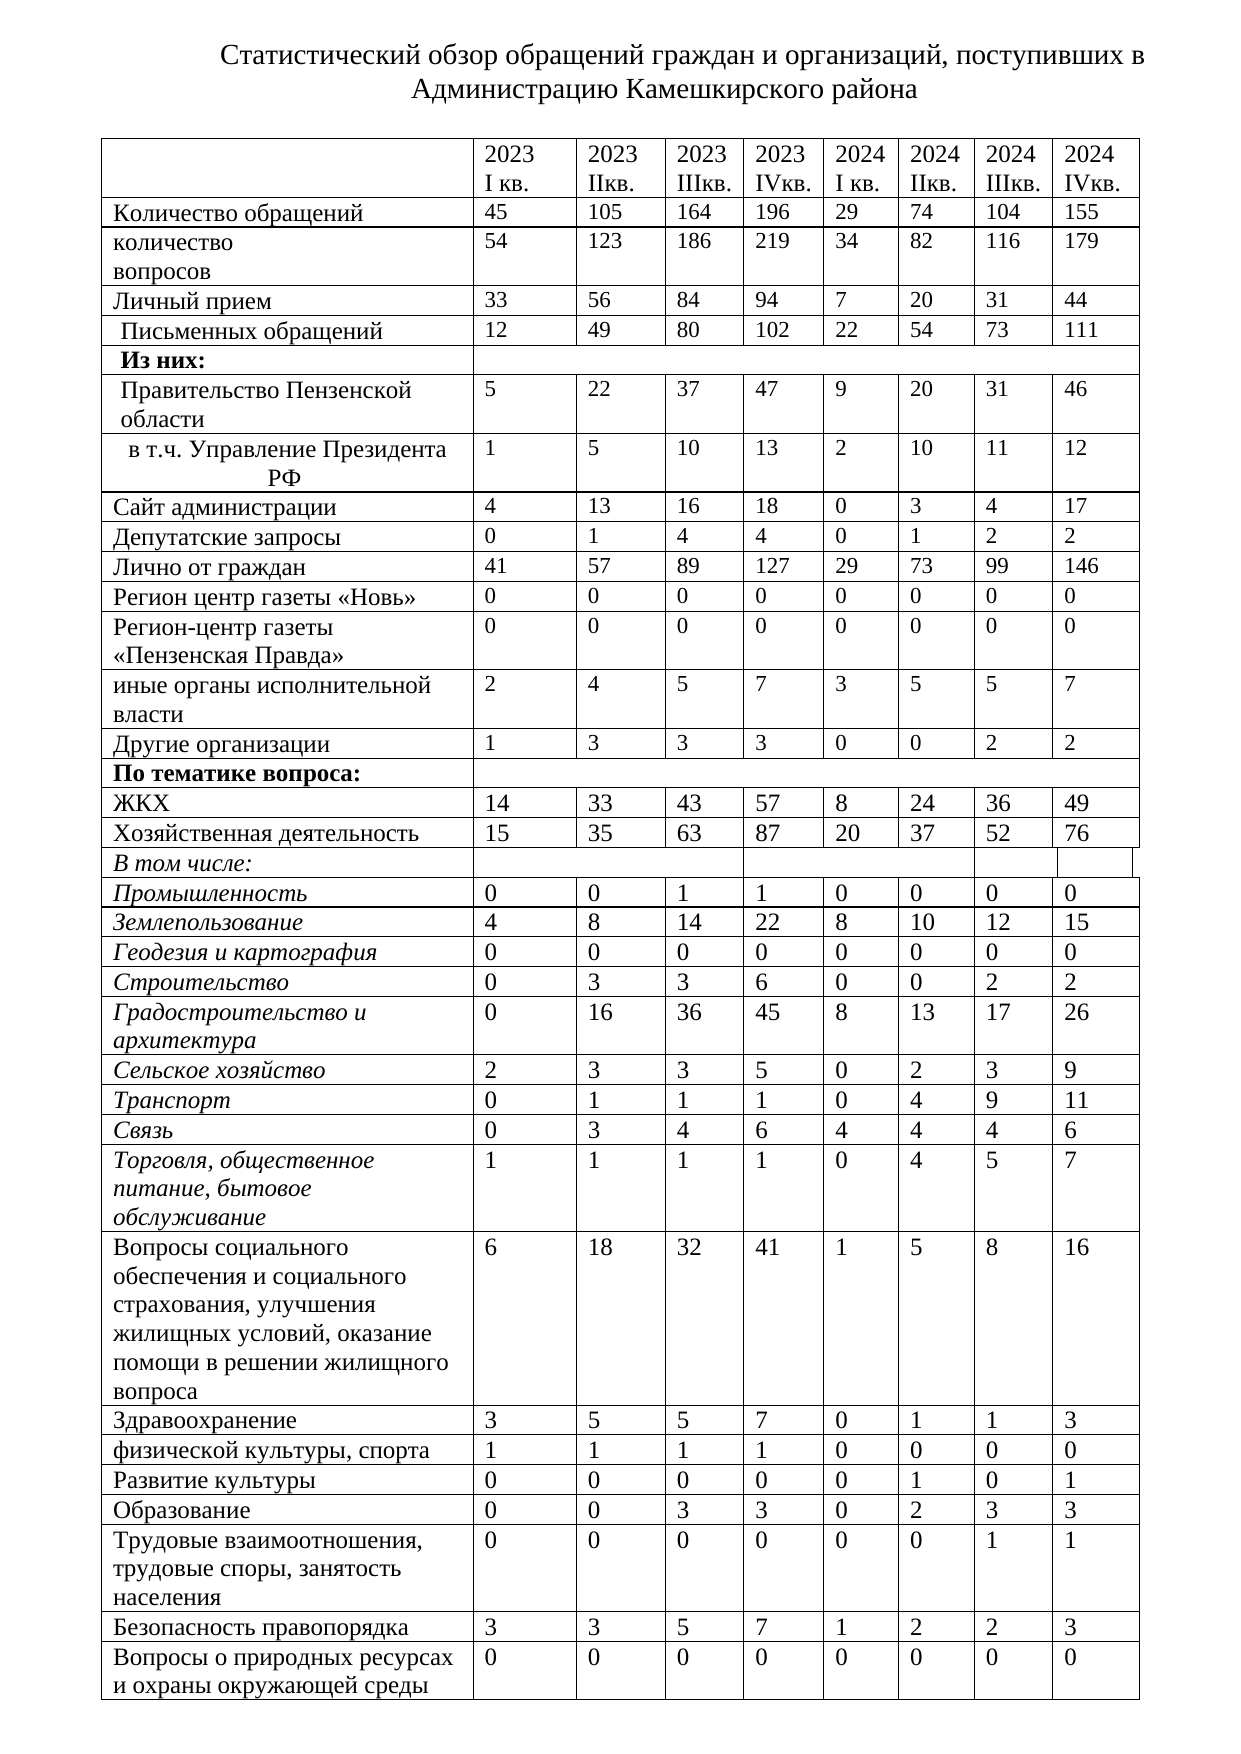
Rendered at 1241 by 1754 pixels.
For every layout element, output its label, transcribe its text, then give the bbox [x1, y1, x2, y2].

table_cell 3 [1053, 1612, 1139, 1641]
table_cell Количество обращений [102, 198, 473, 226]
table_cell [1140, 936, 1240, 966]
table_cell 1 [474, 434, 576, 491]
table_cell 84 [666, 286, 743, 315]
table_cell 0 [474, 1525, 576, 1611]
table_cell 0 [577, 1495, 665, 1524]
table_cell в т.ч. Управление Президента РФ [102, 434, 473, 491]
table_cell 41 [474, 552, 576, 581]
table_cell 1 [899, 1406, 974, 1434]
table_cell 2 [975, 1612, 1052, 1641]
table_cell 16 [666, 493, 743, 521]
table_cell 4 [975, 1115, 1052, 1144]
table_cell 0 [666, 1642, 743, 1699]
table_cell 3 [824, 670, 898, 728]
table_cell Строительство [102, 967, 473, 996]
table_header 2024 IIIкв. [975, 139, 1052, 197]
table_cell 5 [975, 1145, 1052, 1231]
table_cell 1 [744, 1435, 823, 1464]
table_cell 94 [744, 286, 823, 315]
table_cell 123 [577, 228, 665, 285]
table_cell 14 [666, 908, 743, 936]
table_cell 4 [899, 1085, 974, 1114]
table_cell 1 [824, 1232, 898, 1404]
table_cell 7 [744, 1612, 823, 1641]
table_cell 0 [975, 937, 1052, 966]
table_cell 104 [975, 198, 1052, 226]
table_cell 10 [666, 434, 743, 491]
table_cell 1 [474, 1435, 576, 1464]
table_cell 54 [899, 316, 974, 344]
table_cell 2 [975, 967, 1052, 996]
table_cell Транспорт [102, 1085, 473, 1114]
table_cell 1 [744, 1085, 823, 1114]
table_cell [1140, 491, 1240, 521]
table_cell 7 [1053, 670, 1139, 728]
table_cell 219 [744, 228, 823, 285]
table_cell 6 [744, 967, 823, 996]
table_cell 0 [975, 612, 1052, 669]
table_cell 1 [577, 522, 665, 551]
table_cell 116 [975, 228, 1052, 285]
table_cell 3 [1053, 1406, 1139, 1434]
table_cell 18 [577, 1232, 665, 1404]
table_cell 196 [744, 198, 823, 226]
table_cell 5 [666, 1612, 743, 1641]
table_cell 0 [824, 522, 898, 551]
table_cell 4 [975, 493, 1052, 521]
table_cell 20 [899, 286, 974, 315]
table_header [1140, 138, 1240, 197]
table_cell 80 [666, 316, 743, 344]
table_cell [1058, 848, 1132, 877]
table_cell Промышленность [102, 878, 473, 906]
table_cell 24 [899, 788, 974, 817]
table_cell [474, 759, 1139, 787]
table_cell [1140, 315, 1240, 344]
table_cell [1140, 1641, 1240, 1699]
table_cell [1140, 787, 1240, 817]
table_cell 6 [1053, 1115, 1139, 1144]
table_cell 186 [666, 228, 743, 285]
table_cell Сайт администрации [102, 493, 473, 521]
table_cell 146 [1053, 552, 1139, 581]
table_header 2023 I кв. [474, 139, 576, 197]
table_cell 12 [474, 316, 576, 344]
table_cell [975, 848, 1057, 877]
table_cell [744, 848, 974, 877]
table_cell 7 [824, 286, 898, 315]
table_cell Лично от граждан [102, 552, 473, 581]
table_cell [1140, 1084, 1240, 1114]
table_cell 0 [824, 1055, 898, 1084]
table_cell 1 [577, 1145, 665, 1231]
table_cell 3 [577, 1115, 665, 1144]
table_cell 22 [744, 908, 823, 936]
table_cell 0 [577, 1642, 665, 1699]
table_cell [1140, 1464, 1240, 1494]
table_cell 4 [666, 522, 743, 551]
table_cell 11 [975, 434, 1052, 491]
table_cell 37 [666, 375, 743, 433]
table_cell 16 [1053, 1232, 1139, 1404]
table_cell 46 [1053, 375, 1139, 433]
table_cell 87 [744, 818, 823, 847]
table_cell 4 [899, 1115, 974, 1144]
table_cell 1 [474, 729, 576, 757]
table_cell Геодезия и картография [102, 937, 473, 966]
table_cell [1140, 1611, 1240, 1641]
table_cell [1140, 1054, 1240, 1084]
table_cell 1 [1053, 1525, 1139, 1611]
table_cell 3 [577, 1612, 665, 1641]
table_cell 0 [824, 1465, 898, 1494]
table_cell 31 [975, 375, 1052, 433]
table_cell 0 [824, 1642, 898, 1699]
table_cell 0 [577, 1525, 665, 1611]
table_cell 1 [824, 1612, 898, 1641]
table_cell 29 [824, 552, 898, 581]
table_cell 5 [577, 434, 665, 491]
table_cell 36 [975, 788, 1052, 817]
table_cell 0 [824, 729, 898, 757]
table_cell 63 [666, 818, 743, 847]
table_cell 0 [1053, 1642, 1139, 1699]
table_cell 45 [744, 997, 823, 1054]
table_cell [1140, 551, 1240, 581]
table_cell 15 [474, 818, 576, 847]
table_cell 0 [975, 1435, 1052, 1464]
table_cell 7 [744, 1406, 823, 1434]
table_cell [1140, 1524, 1240, 1611]
table_cell [1140, 433, 1240, 491]
table_cell 14 [474, 788, 576, 817]
table_cell 13 [899, 997, 974, 1054]
table_cell 179 [1053, 228, 1139, 285]
table_cell 22 [577, 375, 665, 433]
table_cell По тематике вопроса: [102, 759, 473, 787]
table_cell 43 [666, 788, 743, 817]
table_cell 4 [744, 522, 823, 551]
table_cell 0 [474, 937, 576, 966]
table_cell 0 [474, 1085, 576, 1114]
table_cell 155 [1053, 198, 1139, 226]
table_cell 16 [577, 997, 665, 1054]
table_cell 0 [899, 1642, 974, 1699]
table_cell 8 [824, 997, 898, 1054]
table_cell 0 [975, 1465, 1052, 1494]
table_cell [1133, 848, 1139, 877]
table_cell [1140, 1405, 1240, 1434]
table_cell 0 [824, 878, 898, 906]
table_cell [1140, 374, 1240, 433]
table_cell [1140, 817, 1240, 847]
table_cell 2 [474, 670, 576, 728]
table_cell [1140, 285, 1240, 315]
table_cell 1 [666, 1435, 743, 1464]
table_cell 0 [1053, 1435, 1139, 1464]
table_cell 52 [975, 818, 1052, 847]
table_cell Депутатские запросы [102, 522, 473, 551]
table_cell [1140, 521, 1240, 551]
table_cell 0 [744, 937, 823, 966]
table_cell 4 [474, 908, 576, 936]
table_cell 3 [975, 1495, 1052, 1524]
table_cell 3 [577, 967, 665, 996]
table_header 2024 IIкв. [899, 139, 974, 197]
table_cell Торговля, общественное питание, бытовое обслуживание [102, 1145, 473, 1231]
table_cell 6 [744, 1115, 823, 1144]
table_cell 47 [744, 375, 823, 433]
table_cell [1140, 758, 1240, 787]
table_cell 10 [899, 434, 974, 491]
table_cell 1 [577, 1085, 665, 1114]
table_cell 1 [577, 1435, 665, 1464]
table_cell 20 [899, 375, 974, 433]
table_cell 0 [824, 937, 898, 966]
table_cell 1 [975, 1525, 1052, 1611]
table_cell 4 [577, 670, 665, 728]
table_cell 5 [975, 670, 1052, 728]
table_cell 18 [744, 493, 823, 521]
table_cell 34 [824, 228, 898, 285]
table_cell 44 [1053, 286, 1139, 315]
table_cell 0 [474, 878, 576, 906]
table_cell 0 [666, 937, 743, 966]
table_cell 0 [474, 967, 576, 996]
table_cell 0 [824, 1145, 898, 1231]
table_cell 4 [474, 493, 576, 521]
table_cell 4 [666, 1115, 743, 1144]
table_cell 3 [899, 493, 974, 521]
table_cell 0 [1053, 582, 1139, 611]
table_cell 20 [824, 818, 898, 847]
table_cell 3 [474, 1612, 576, 1641]
text Статистический обзор обращений граждан и организаций, поступивших в Администрацию Камешкирского района [177, 37, 1152, 104]
table_cell 8 [975, 1232, 1052, 1404]
table_cell 5 [666, 670, 743, 728]
table_header 2024 IVкв. [1053, 139, 1139, 197]
table_cell 1 [975, 1406, 1052, 1434]
table_cell Связь [102, 1115, 473, 1144]
table_cell 33 [474, 286, 576, 315]
table_cell 8 [577, 908, 665, 936]
table_cell 5 [899, 1232, 974, 1404]
table_cell 2 [975, 522, 1052, 551]
table_cell [1140, 226, 1240, 285]
table_cell 1 [744, 1145, 823, 1231]
table_cell Вопросы социального обеспечения и социального страхования, улучшения жилищных условий, оказание помощи в решении жилищного вопроса [102, 1232, 473, 1404]
table_cell 0 [744, 612, 823, 669]
table_cell 0 [899, 937, 974, 966]
table_cell 1 [666, 878, 743, 906]
table_cell 0 [824, 967, 898, 996]
table_cell Градостроительство и архитектура [102, 997, 473, 1054]
table_cell Трудовые взаимоотношения, трудовые споры, занятость населения [102, 1525, 473, 1611]
table_cell 31 [975, 286, 1052, 315]
table_header [102, 139, 473, 197]
table_cell 2 [1053, 522, 1139, 551]
table_cell [474, 848, 743, 877]
table_cell Здравоохранение [102, 1406, 473, 1434]
table_cell 0 [824, 1435, 898, 1464]
table_cell 0 [899, 1435, 974, 1464]
table_cell 0 [474, 1642, 576, 1699]
table_cell 0 [474, 1115, 576, 1144]
table_cell [1140, 728, 1240, 757]
table_cell 1 [474, 1145, 576, 1231]
table_cell 0 [1053, 612, 1139, 669]
table_cell 35 [577, 818, 665, 847]
table_cell 5 [744, 1055, 823, 1084]
table_cell 0 [824, 493, 898, 521]
table_cell 3 [666, 967, 743, 996]
table_cell [1140, 581, 1240, 611]
table_cell 1 [666, 1085, 743, 1114]
table_cell 0 [899, 967, 974, 996]
table_cell 73 [975, 316, 1052, 344]
table_cell 2 [975, 729, 1052, 757]
table_header 2023 IVкв. [744, 139, 823, 197]
table_cell 36 [666, 997, 743, 1054]
table_cell [1140, 669, 1240, 728]
table_cell 111 [1053, 316, 1139, 344]
table_cell В том числе: [102, 848, 473, 877]
table_cell иные органы исполнительной власти [102, 670, 473, 728]
table_cell 57 [744, 788, 823, 817]
table_cell Сельское хозяйство [102, 1055, 473, 1084]
table_cell 2 [899, 1495, 974, 1524]
table_cell 13 [744, 434, 823, 491]
table_cell 0 [975, 878, 1052, 906]
table_cell [1140, 906, 1240, 936]
table_cell 15 [1053, 908, 1139, 936]
table_cell 45 [474, 198, 576, 226]
table_cell Из них: [102, 346, 473, 374]
table_cell 5 [577, 1406, 665, 1434]
table_header 2024 I кв. [824, 139, 898, 197]
table_cell 10 [899, 908, 974, 936]
table_cell 32 [666, 1232, 743, 1404]
table_cell 3 [666, 1055, 743, 1084]
table_header 2023 IIIкв. [666, 139, 743, 197]
table_cell 0 [666, 612, 743, 669]
table_cell 73 [899, 552, 974, 581]
table_cell 0 [577, 878, 665, 906]
table_cell 26 [1053, 997, 1139, 1054]
table_cell 0 [899, 582, 974, 611]
table_cell 1 [744, 878, 823, 906]
table_cell [1140, 1434, 1240, 1464]
table_cell [1139, 847, 1240, 877]
table_cell 17 [1053, 493, 1139, 521]
table_cell 0 [474, 1495, 576, 1524]
table_cell 8 [824, 788, 898, 817]
table_cell 0 [824, 582, 898, 611]
table_cell 9 [1053, 1055, 1139, 1084]
table_cell 0 [1053, 878, 1139, 906]
table_cell Безопасность правопорядка [102, 1612, 473, 1641]
table_cell Образование [102, 1495, 473, 1524]
table_cell 0 [474, 997, 576, 1054]
table_cell 11 [1053, 1085, 1139, 1114]
table_cell 37 [899, 818, 974, 847]
table_cell 0 [744, 1465, 823, 1494]
table_cell 54 [474, 228, 576, 285]
table_cell 0 [975, 582, 1052, 611]
table_cell 9 [975, 1085, 1052, 1114]
table_cell Другие организации [102, 729, 473, 757]
table_cell 0 [899, 1525, 974, 1611]
table_cell 1 [899, 1465, 974, 1494]
table_cell 2 [474, 1055, 576, 1084]
table_cell 6 [474, 1232, 576, 1404]
table_cell 3 [577, 1055, 665, 1084]
table_cell 9 [824, 375, 898, 433]
table_cell 57 [577, 552, 665, 581]
table_cell 74 [899, 198, 974, 226]
table_cell [1140, 345, 1240, 374]
table_cell Землепользование [102, 908, 473, 936]
table_cell Правительство Пензенской области [102, 375, 473, 433]
table_cell [1140, 1144, 1240, 1231]
table_cell Регион-центр газеты «Пензенская Правда» [102, 612, 473, 669]
table_cell 2 [1053, 967, 1139, 996]
table_cell Хозяйственная деятельность [102, 818, 473, 847]
table_cell 3 [975, 1055, 1052, 1084]
table_cell [1140, 996, 1240, 1054]
table_cell 0 [577, 1465, 665, 1494]
table_cell 127 [744, 552, 823, 581]
table_cell 0 [577, 937, 665, 966]
table_cell 0 [474, 612, 576, 669]
table_cell 1 [666, 1145, 743, 1231]
table_cell [1140, 1114, 1240, 1144]
table_cell Личный прием [102, 286, 473, 315]
table_cell 0 [577, 582, 665, 611]
table_cell 3 [666, 1495, 743, 1524]
table_cell Вопросы о природных ресурсах и охраны окружающей среды [102, 1642, 473, 1699]
table_cell 102 [744, 316, 823, 344]
table_cell 0 [824, 1406, 898, 1434]
table_cell [1140, 1494, 1240, 1524]
table_cell 76 [1053, 818, 1139, 847]
table_cell 3 [474, 1406, 576, 1434]
table_cell 0 [474, 522, 576, 551]
table_cell 33 [577, 788, 665, 817]
table_cell 0 [666, 1525, 743, 1611]
table_cell 5 [666, 1406, 743, 1434]
table_cell 3 [666, 729, 743, 757]
table_cell 49 [1053, 788, 1139, 817]
table_cell количество вопросов [102, 228, 473, 285]
table_cell 0 [899, 729, 974, 757]
table_cell 0 [1053, 937, 1139, 966]
table_cell 0 [474, 582, 576, 611]
table_header 2023 IIкв. [577, 139, 665, 197]
table_cell 0 [474, 1465, 576, 1494]
table_cell Развитие культуры [102, 1465, 473, 1494]
table_cell 3 [744, 729, 823, 757]
table_cell 0 [744, 1642, 823, 1699]
table_cell 0 [744, 582, 823, 611]
table_cell Регион центр газеты «Новь» [102, 582, 473, 611]
table_cell 0 [975, 1642, 1052, 1699]
table_cell [1140, 1231, 1240, 1404]
table_cell [1140, 197, 1240, 226]
table_cell 0 [899, 612, 974, 669]
table_cell 164 [666, 198, 743, 226]
table_cell 41 [744, 1232, 823, 1404]
table_cell 2 [1053, 729, 1139, 757]
table_cell 4 [899, 1145, 974, 1231]
table_cell 1 [899, 522, 974, 551]
table_cell [1140, 611, 1240, 669]
table_cell [1140, 966, 1240, 996]
table_cell 12 [975, 908, 1052, 936]
table_cell 2 [824, 434, 898, 491]
table_cell [474, 346, 1139, 374]
table_cell 0 [666, 1465, 743, 1494]
table_cell 1 [1053, 1465, 1139, 1494]
table_cell 99 [975, 552, 1052, 581]
table_cell ЖКХ [102, 788, 473, 817]
table_cell 0 [824, 1495, 898, 1524]
table_cell 22 [824, 316, 898, 344]
table_cell 105 [577, 198, 665, 226]
table_cell 2 [899, 1612, 974, 1641]
table_cell 5 [899, 670, 974, 728]
table_cell 56 [577, 286, 665, 315]
table_cell 29 [824, 198, 898, 226]
table_cell Письменных обращений [102, 316, 473, 344]
table_cell 7 [1053, 1145, 1139, 1231]
table_cell 5 [474, 375, 576, 433]
table_cell 3 [1053, 1495, 1139, 1524]
table_cell [1140, 877, 1240, 906]
table_cell 0 [899, 878, 974, 906]
table_cell физической культуры, спорта [102, 1435, 473, 1464]
table_cell 8 [824, 908, 898, 936]
table_cell 49 [577, 316, 665, 344]
table_cell 0 [744, 1525, 823, 1611]
table_cell 0 [824, 1085, 898, 1114]
table_cell 4 [824, 1115, 898, 1144]
table_cell 7 [744, 670, 823, 728]
table_cell 13 [577, 493, 665, 521]
table_cell 0 [824, 1525, 898, 1611]
table_cell 0 [666, 582, 743, 611]
table_cell 17 [975, 997, 1052, 1054]
table_cell 0 [577, 612, 665, 669]
table_cell 3 [744, 1495, 823, 1524]
table_cell 3 [577, 729, 665, 757]
table_cell 89 [666, 552, 743, 581]
table_cell 0 [824, 612, 898, 669]
table_cell 2 [899, 1055, 974, 1084]
table_cell 12 [1053, 434, 1139, 491]
table_cell 82 [899, 228, 974, 285]
